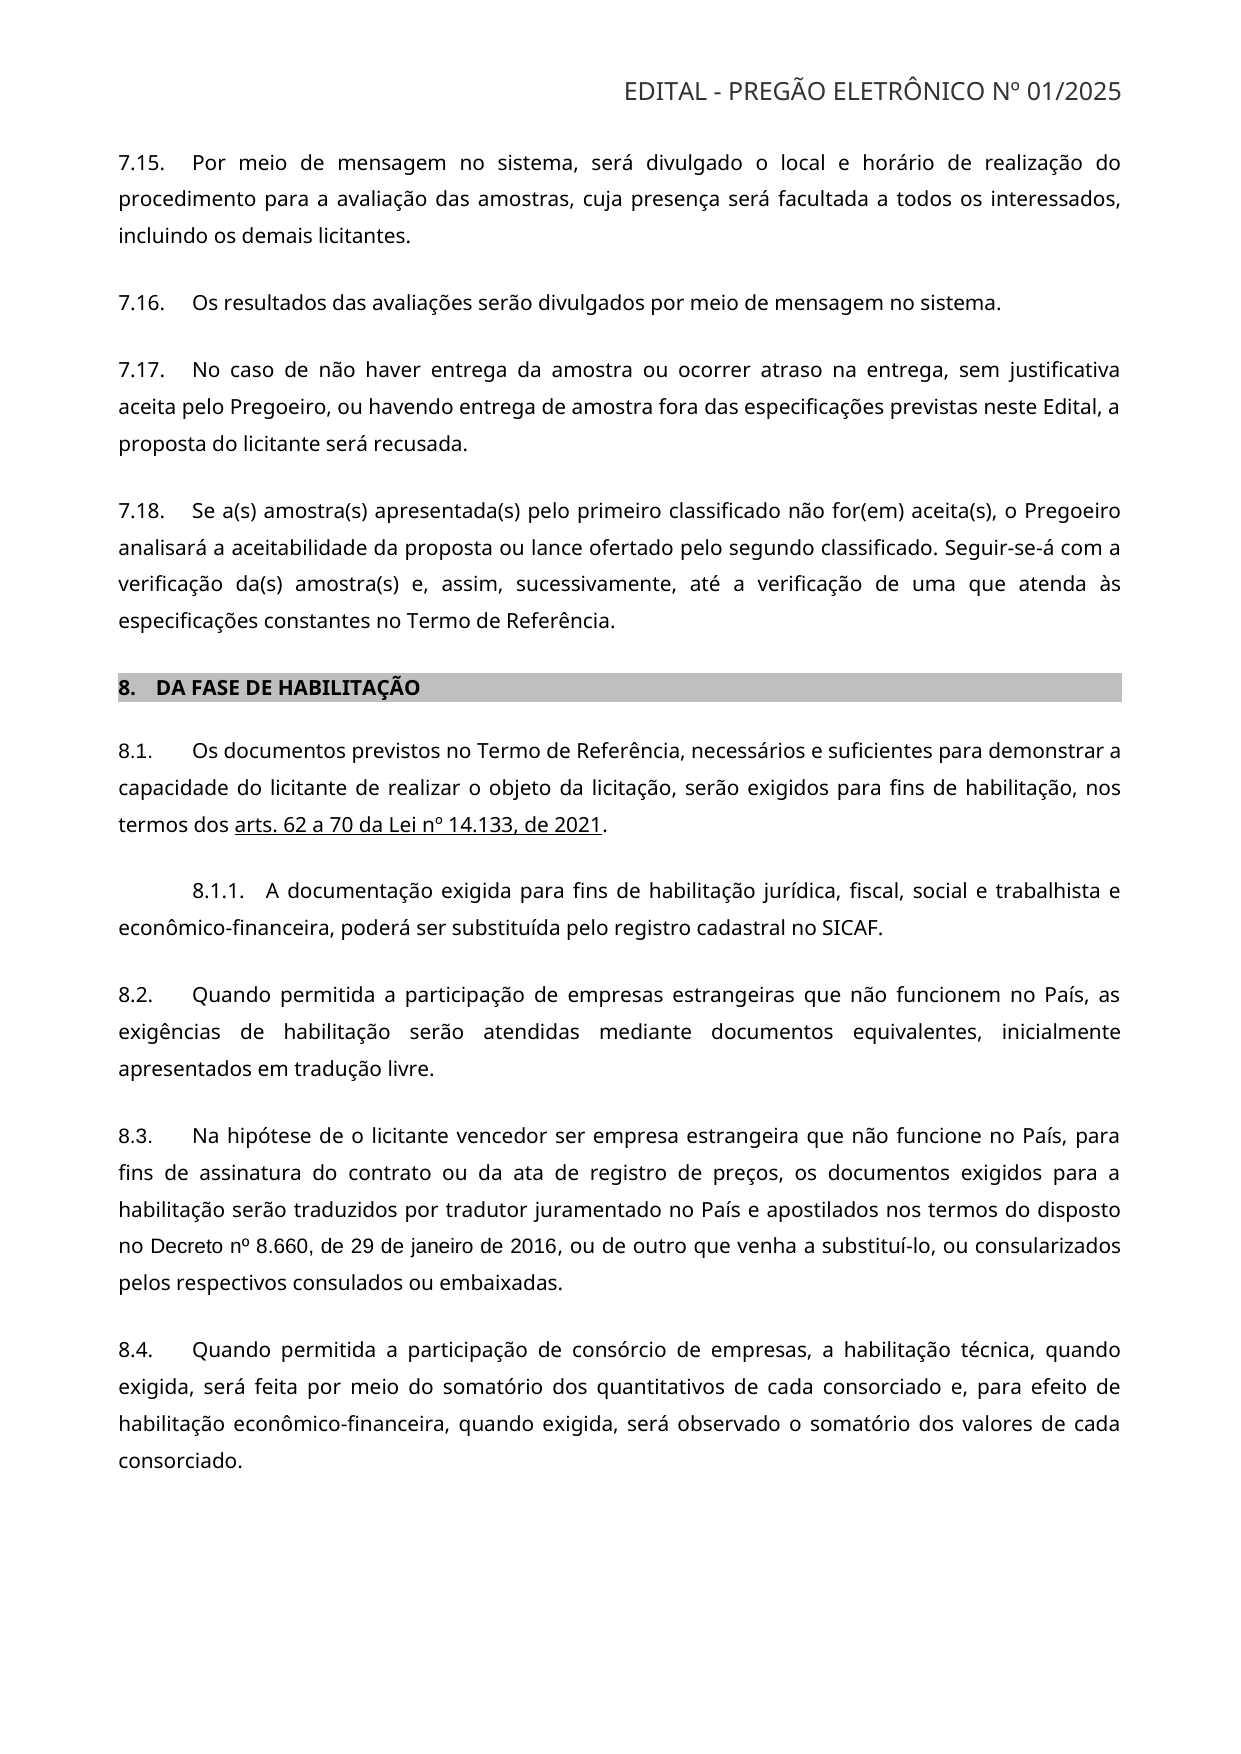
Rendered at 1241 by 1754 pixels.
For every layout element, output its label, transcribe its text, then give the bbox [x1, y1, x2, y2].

subtitle DA FASE DE HABILITAÇÃO [118, 673, 1122, 702]
list Por meio de mensagem no sistema, será divulgado o local e horário de realização do procedimento para a avaliação das amostras, cuja presença será facultada a todos os interessados, incluindo os demais licitantes. [118, 148, 1122, 250]
list No caso de não haver entrega da amostra ou ocorrer atraso na entrega, sem justificativa aceita pelo Pregoeiro, ou havendo entrega de amostra fora das especificações previstas neste Edital, a proposta do licitante será recusada. [118, 355, 1122, 457]
list A documentação exigida para fins de habilitação jurídica, fiscal, social e trabalhista e econômico-ﬁnanceira, poderá ser substituída pelo registro cadastral no SICAF. [118, 877, 1122, 942]
list Os documentos previstos no Termo de Referência, necessários e suficientes para demonstrar a capacidade do licitante de realizar o objeto da licitação, serão exigidos para fins de habilitação, nos termos dos arts. 62 a 70 da Lei nº 14.133, de 2021. [118, 736, 1122, 838]
list Quando permitida a participação de empresas estrangeiras que não funcionem no País, as exigências de habilitação serão atendidas mediante documentos equivalentes, inicialmente apresentados em tradução livre. [118, 980, 1122, 1082]
list Os resultados das avaliações serão divulgados por meio de mensagem no sistema. [118, 288, 1122, 317]
list Se a(s) amostra(s) apresentada(s) pelo primeiro classificado não for(em) aceita(s), o Pregoeiro analisará a aceitabilidade da proposta ou lance ofertado pelo segundo classificado. Seguir-se-á com a verificação da(s) amostra(s) e, assim, sucessivamente, até a verificação de uma que atenda às especificações constantes no Termo de Referência. [118, 496, 1122, 635]
list Na hipótese de o licitante vencedor ser empresa estrangeira que não funcione no País, para ﬁns de assinatura do contrato ou da ata de registro de preços, os documentos exigidos para a habilitação serão traduzidos por tradutor juramentado no País e apostilados nos termos do disposto no Decreto nº 8.660, de 29 de janeiro de 2016, ou de outro que venha a substituí-lo, ou consularizados pelos respectivos consulados ou embaixadas. [118, 1121, 1122, 1297]
list Quando permitida a participação de consórcio de empresas, a habilitação técnica, quando exigida, será feita por meio do somatório dos quantitativos de cada consorciado e, para efeito de habilitação econômico-financeira, quando exigida, será observado o somatório dos valores de cada consorciado. [118, 1335, 1122, 1474]
